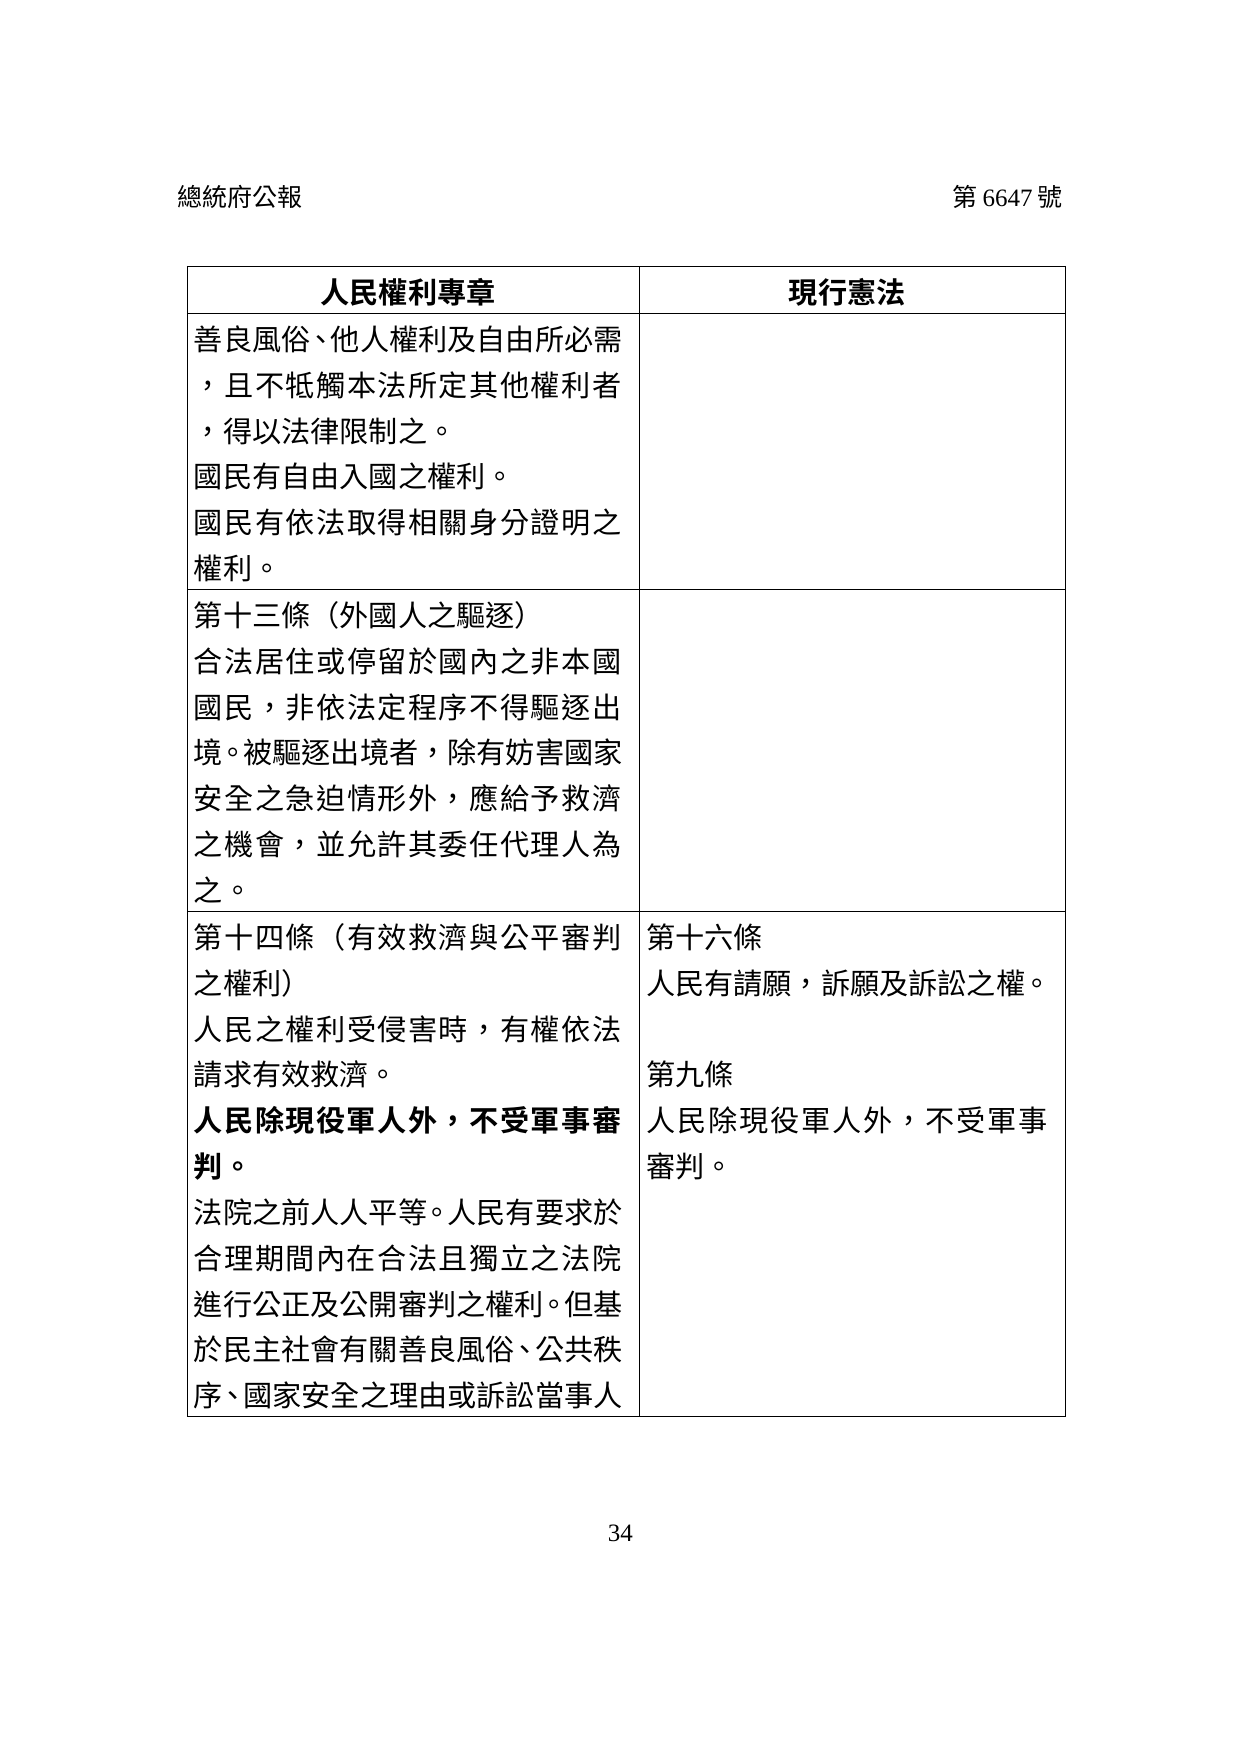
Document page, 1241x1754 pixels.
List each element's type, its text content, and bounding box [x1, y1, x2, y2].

table_cell [640, 314, 1065, 589]
table_header 現行憲法 [640, 267, 1065, 313]
table_cell 第十三條（外國人之驅逐） 合法居住或停留於國內之非本國國民，非依法定程序不得驅逐出境。被驅逐出境者，除有妨害國家安全之急迫情形外，應給予救濟之機會，並允許其委任代理人為之。 [188, 590, 639, 911]
table_cell [640, 590, 1065, 911]
table_cell 善良風俗、他人權利及自由所必需，且不牴觸本法所定其他權利者，得以法律限制之。 國民有自由入國之權利。 國民有依法取得相關身分證明之權利。 [188, 314, 639, 589]
table_cell 第十六條 人民有請願，訴願及訴訟之權。 第九條 人民除現役軍人外，不受軍事審判。 [640, 912, 1065, 1416]
table_header 人民權利專章 [188, 267, 639, 313]
table_cell 第十四條（有效救濟與公平審判之權利） 人民之權利受侵害時，有權依法請求有效救濟。 人民除現役軍人外，不受軍事審判。 法院之前人人平等。人民有要求於合理期間內在合法且獨立之法院進行公正及公開審判之權利。但基於民主社會有關善良風俗、公共秩序、國家安全之理由或訴訟當事人 [188, 912, 639, 1416]
